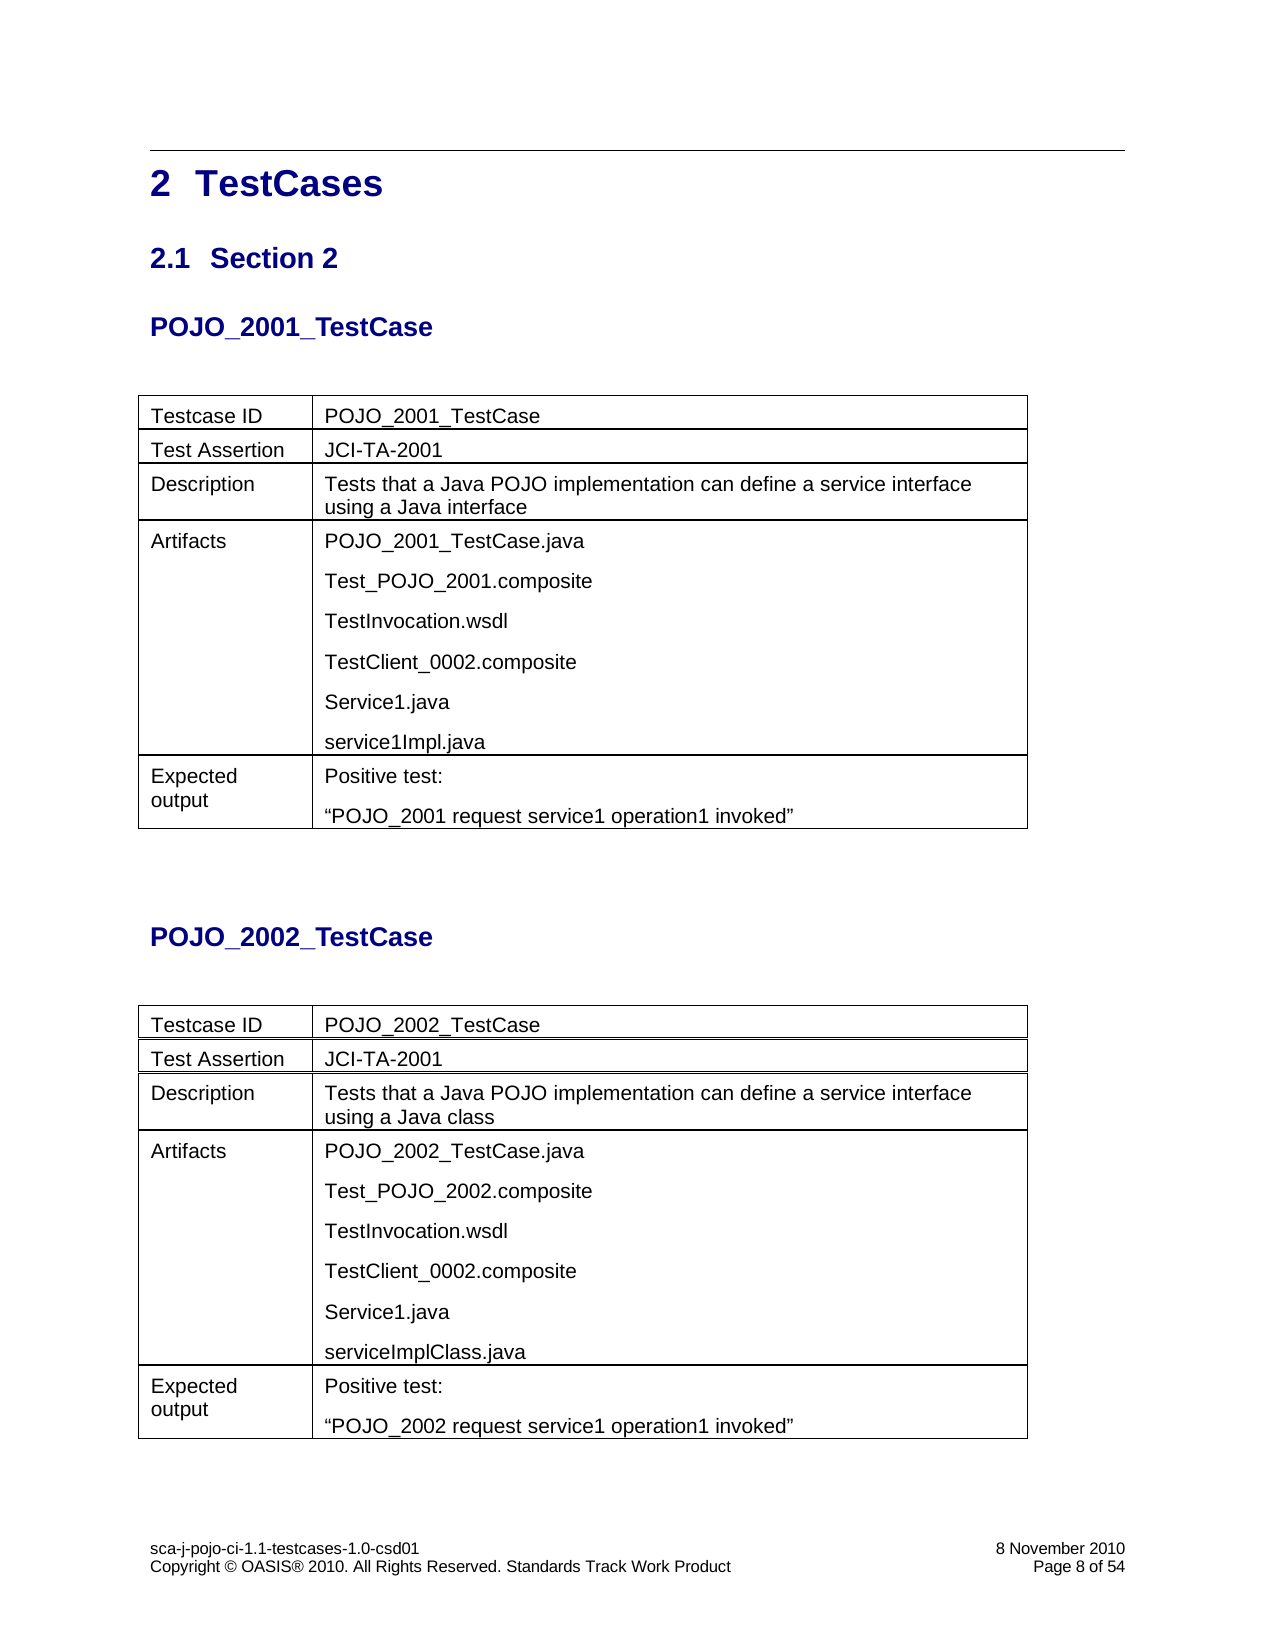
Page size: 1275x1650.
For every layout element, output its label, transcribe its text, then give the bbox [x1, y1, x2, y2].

table_cell POJO_2002_TestCase.java Test_POJO_2002.composite TestInvocation.wsdl TestClient_0002.composite Service1.java serviceImplClass.java [313, 1131, 1027, 1364]
table_cell Description [139, 464, 312, 519]
table_cell POJO_2001_TestCase.java Test_POJO_2001.composite TestInvocation.wsdl TestClient_0002.composite Service1.java service1Impl.java [313, 521, 1027, 754]
table_header POJO_2002_TestCase [313, 1006, 1027, 1037]
table_cell Tests that a Java POJO implementation can define a service interface using a Java class [313, 1074, 1027, 1129]
subtitle TestCases [150, 151, 1125, 204]
table_cell JCI-TA-2001 [313, 430, 1027, 462]
subtitle POJO_2001_TestCase [150, 312, 1125, 342]
table_cell Tests that a Java POJO implementation can define a service interface using a Java interface [313, 464, 1027, 519]
subtitle Section 2 [150, 242, 1125, 274]
table_cell Test Assertion [139, 430, 312, 462]
table_cell Artifacts [139, 521, 312, 754]
table_header Testcase ID [139, 1006, 312, 1037]
table_header Testcase ID [139, 396, 312, 428]
table_cell Positive test: “POJO_2002 request service1 operation1 invoked” [313, 1366, 1027, 1438]
table_cell Expected output [139, 756, 312, 828]
table_cell Description [139, 1074, 312, 1129]
table_header POJO_2001_TestCase [313, 396, 1027, 428]
table_cell Positive test: “POJO_2001 request service1 operation1 invoked” [313, 756, 1027, 828]
table_cell Test Assertion [139, 1040, 312, 1071]
table_cell Expected output [139, 1366, 312, 1438]
table_cell JCI-TA-2001 [313, 1040, 1027, 1071]
subtitle POJO_2002_TestCase [150, 922, 1125, 952]
table_cell Artifacts [139, 1131, 312, 1364]
